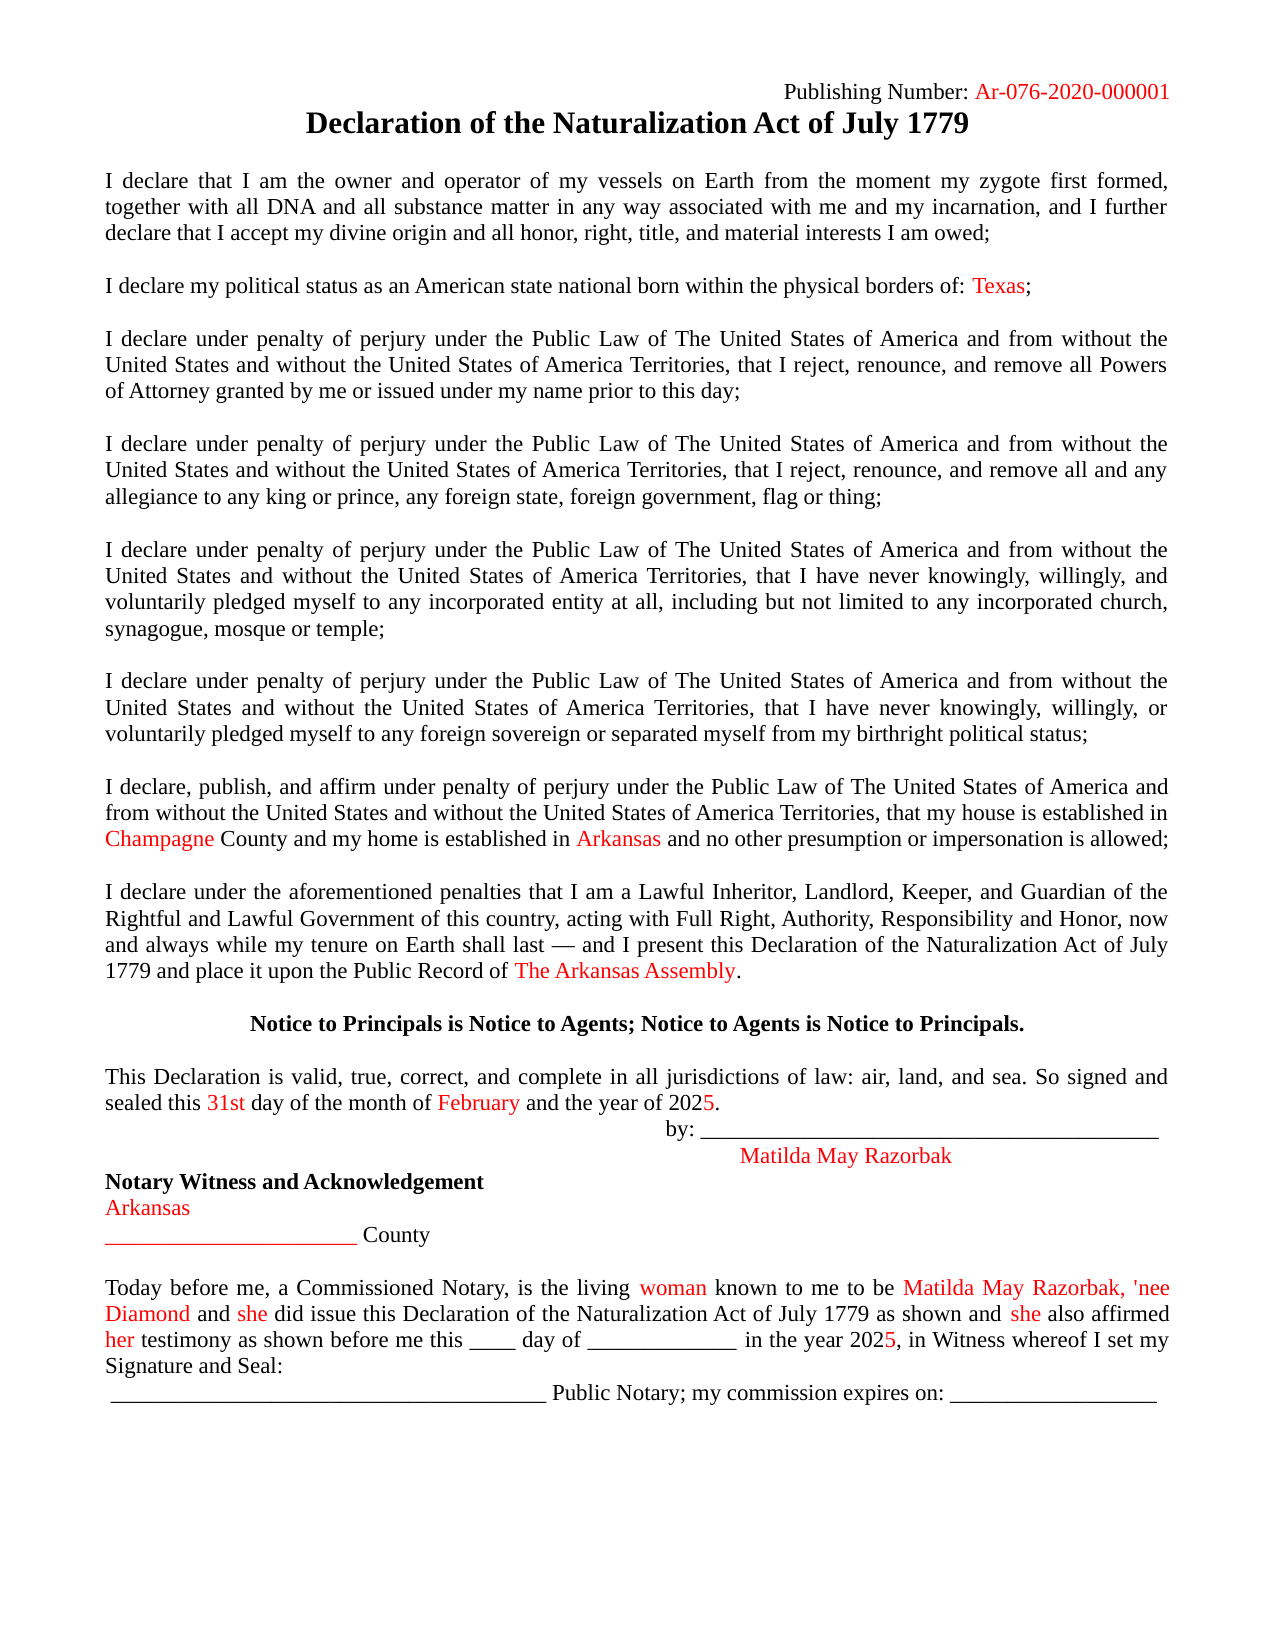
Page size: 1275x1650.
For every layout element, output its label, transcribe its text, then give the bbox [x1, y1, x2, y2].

text I declare under penalty of perjury under the Public Law of The United States of America and from without the United States and without the United States of America Territories, that I reject, renounce, and remove all and any allegiance to any king or prince, any foreign state, foreign government, flag or thing; [105, 430, 1170, 509]
text I declare under penalty of perjury under the Public Law of The United States of America and from without the United States and without the United States of America Territories, that I reject, renounce, and remove all Powers of Attorney granted by me or issued under my name prior to this day; [105, 325, 1170, 404]
text I declare under penalty of perjury under the Public Law of The United States of America and from without the United States and without the United States of America Territories, that I have never knowingly, willingly, or voluntarily pledged myself to any foreign sovereign or separated myself from my birthright political status; [105, 667, 1170, 746]
text Arkansas [105, 1194, 1170, 1221]
text I declare my political status as an American state national born within the physical borders of: Texas; [105, 272, 1170, 298]
text I declare under penalty of perjury under the Public Law of The United States of America and from without the United States and without the United States of America Territories, that I have never knowingly, willingly, and voluntarily pledged myself to any incorporated entity at all, including but not limited to any incorporated church, synagogue, mosque or temple; [105, 536, 1170, 641]
text Matilda May Razorbak [105, 1142, 1170, 1168]
text Notary Witness and Acknowledgement [105, 1168, 1170, 1194]
text by: ________________________________________ [105, 1115, 1170, 1142]
text This Declaration is valid, true, correct, and complete in all jurisdictions of law: air, land, and sea. So signed and sealed this 31st day of the month of February and the year of 2025. [105, 1063, 1170, 1115]
text Publishing Number: Ar-076-2020-000001 [105, 78, 1170, 104]
text I declare under the aforementioned penalties that I am a Lawful Inheritor, Landlord, Keeper, and Guardian of the Rightful and Lawful Government of this country, acting with Full Right, Authority, Responsibility and Honor, now and always while my tenure on Earth shall last — and I present this Declaration of the Naturalization Act of July 1779 and place it upon the Public Record of The Arkansas Assembly. [105, 878, 1170, 984]
text I declare, publish, and affirm under penalty of perjury under the Public Law of The United States of America and from without the United States and without the United States of America Territories, that my house is established in Champagne County and my home is established in Arkansas and no other presumption or impersonation is allowed; [105, 773, 1170, 852]
text Notice to Principals is Notice to Agents; Notice to Agents is Notice to Principals. [105, 1010, 1170, 1036]
text Declaration of the Naturalization Act of July 1779 [105, 104, 1170, 140]
text ______________________ County [105, 1221, 1170, 1247]
text Today before me, a Commissioned Notary, is the living woman known to me to be Matilda May Razorbak, 'nee Diamond and she did issue this Declaration of the Naturalization Act of July 1779 as shown and she also affirmed her testimony as shown before me this ____ day of _____________ in the year 2025, in Witness whereof I set my Signature and Seal: [105, 1273, 1170, 1379]
text ______________________________________ Public Notary; my commission expires on: __________________ [105, 1379, 1170, 1405]
text I declare that I am the owner and operator of my vessels on Earth from the moment my zygote first formed, together with all DNA and all substance matter in any way associated with me and my incarnation, and I further declare that I accept my divine origin and all honor, right, title, and material interests I am owed; [105, 167, 1170, 246]
